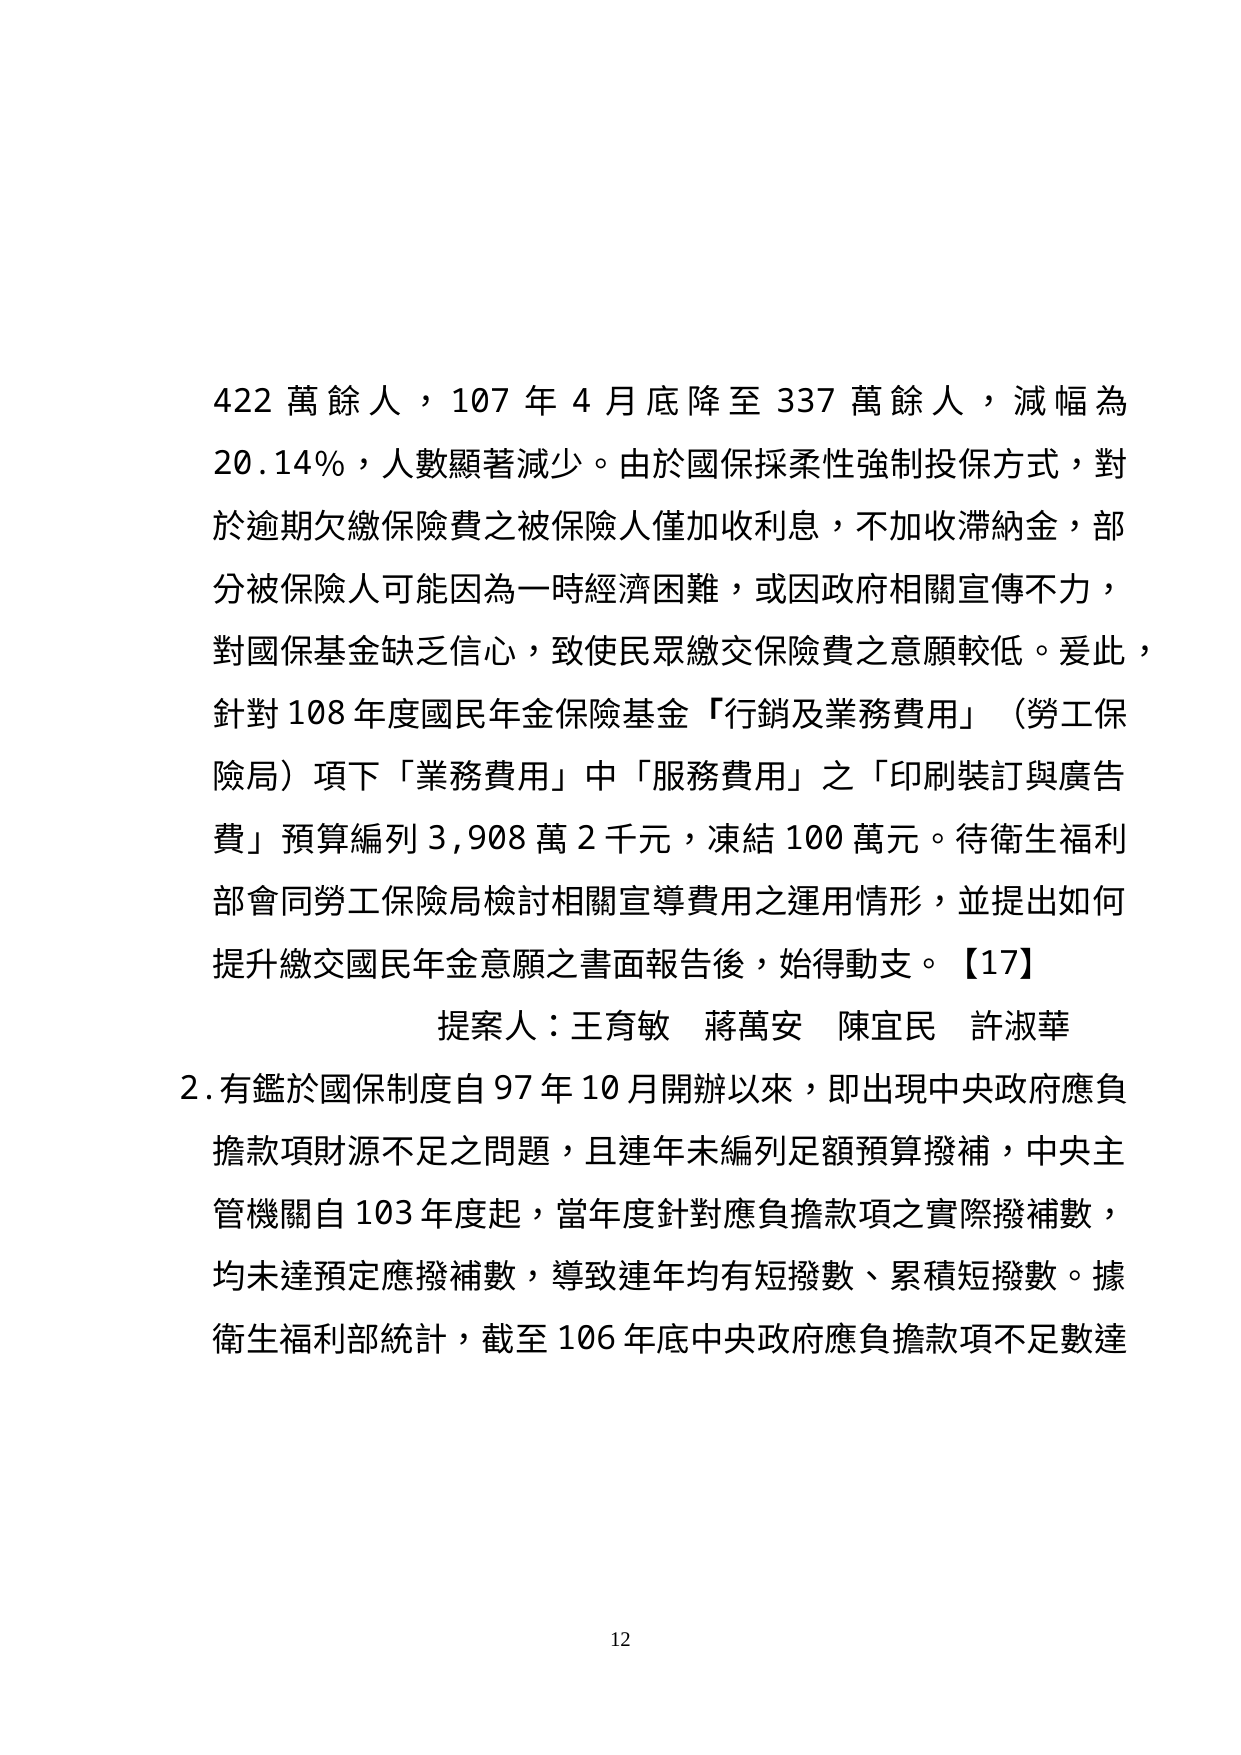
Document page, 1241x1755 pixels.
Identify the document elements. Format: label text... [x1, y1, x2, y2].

text 提案人：王育敏 蔣萬安 陳宜民 許淑華 [437, 983, 1128, 1045]
text 2.有鑑於國保制度自97年10月開辦以來，即出現中央政府應負擔款項財源不足之問題，且連年未編列足額預算撥補，中央主管機關自103年度起，當年度針對應負擔款項之實際撥補數，均未達預定應撥補數，導致連年均有短撥數、累積短撥數。據衛生福利部統計，截至106年底中央政府應負擔款項不足數達 [179, 1045, 1128, 1358]
text 1.依據勞保局統計資料顯示，97年底國保基金被保險人數為422萬餘人，107年4月底降至337萬餘人，減幅為20.14％，人數顯著減少。由於國保採柔性強制投保方式，對於逾期欠繳保險費之被保險人僅加收利息，不加收滯納金，部分被保險人可能因為一時經濟困難，或因政府相關宣傳不力，對國保基金缺乏信心，致使民眾繳交保險費之意願較低。爰此，針對108年度國民年金保險基金「行銷及業務費用」（勞工保險局）項下「業務費用」中「服務費用」之「印刷裝訂與廣告費」預算編列3,908萬2千元，凍結100萬元。待衛生福利部會同勞工保險局檢討相關宣導費用之運用情形，並提出如何提升繳交國民年金意願之書面報告後，始得動支。【17】 [179, 358, 1128, 983]
